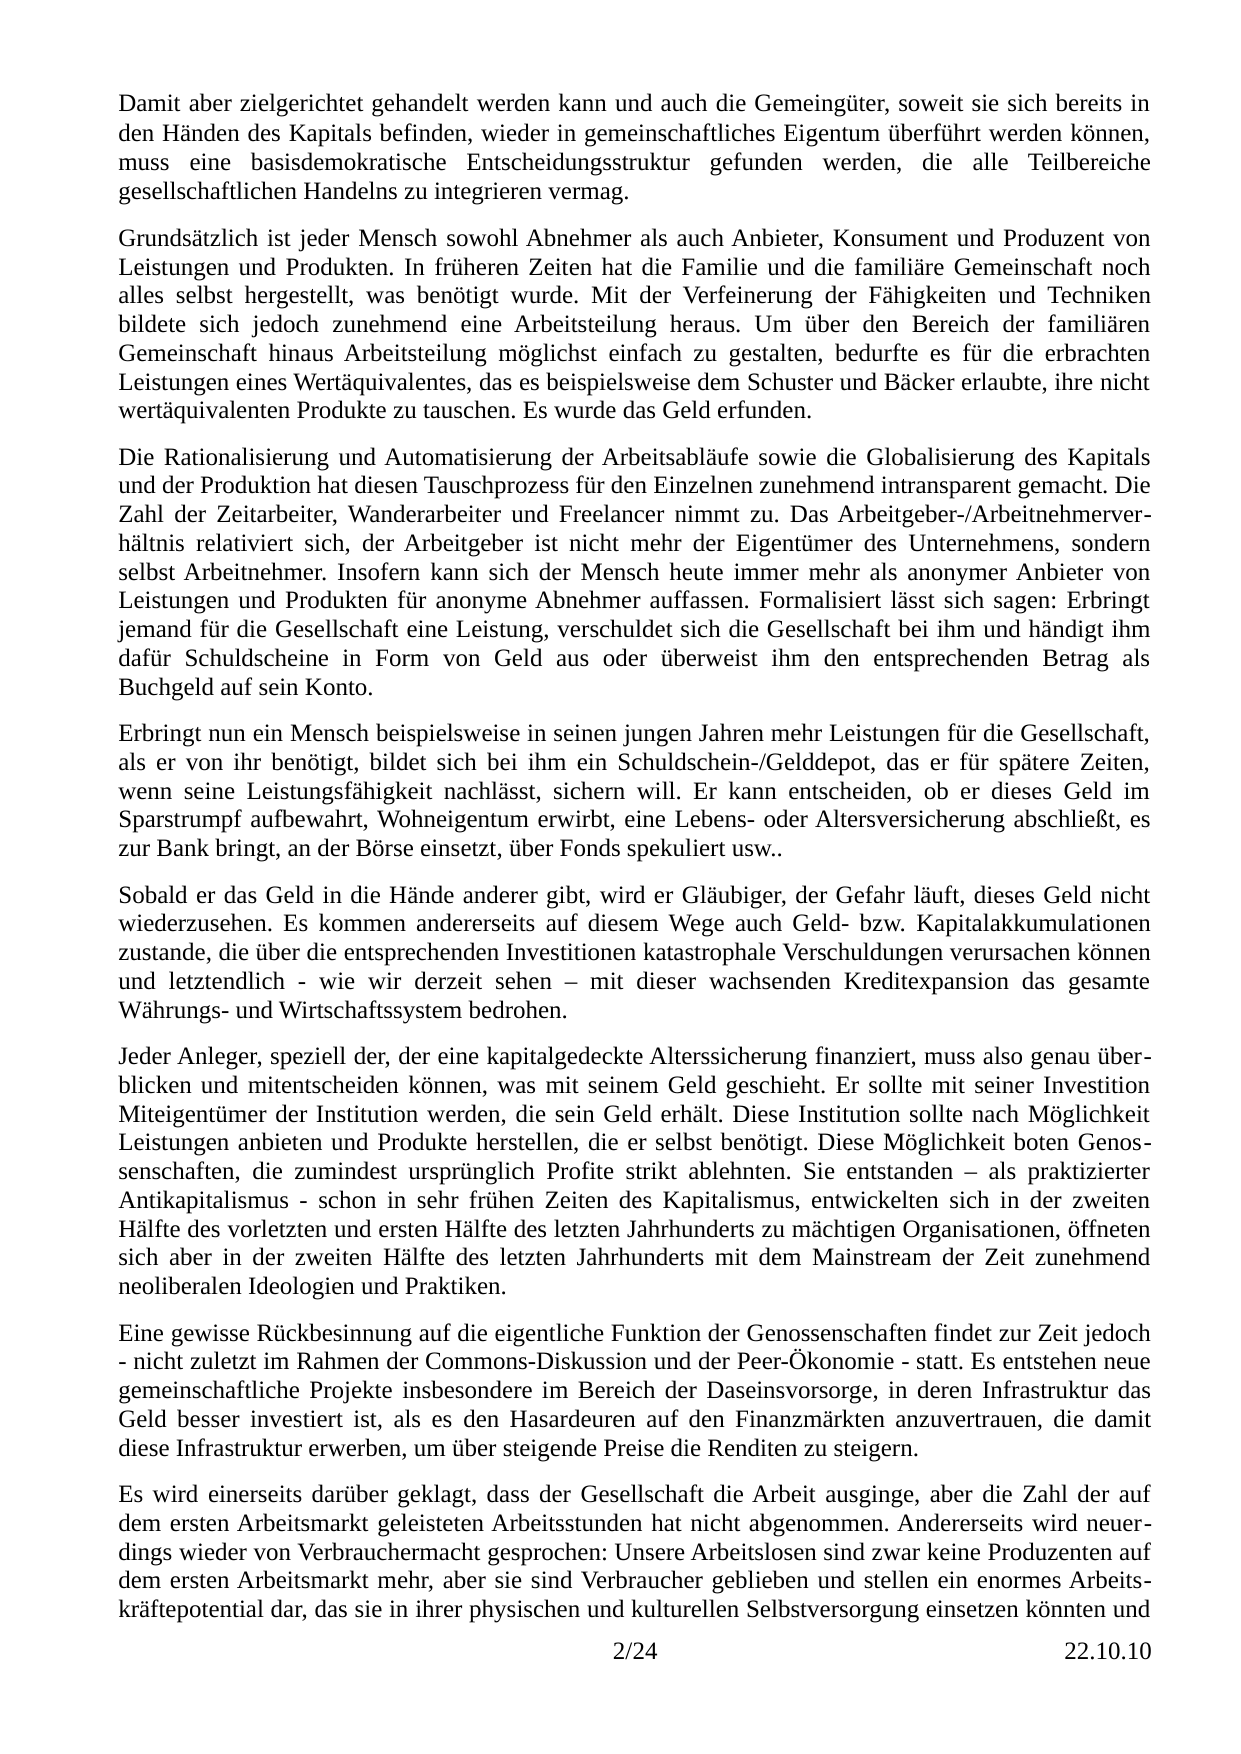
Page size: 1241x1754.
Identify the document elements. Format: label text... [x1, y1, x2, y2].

text Damit aber zielgerichtet gehandelt werden kann und auch die Gemeingüter, soweit sie sich bereits in den Händen des Kapitals befinden, wieder in gemeinschaftliches Eigentum überführt werden können, muss eine basisdemokratische Entscheidungsstruktur gefunden werden, die alle Teilbereiche gesellschaftlichen Handelns zu integrieren vermag. [118, 88, 1152, 205]
text Die Rationalisierung und Automatisierung der Arbeitsabläufe sowie die Globalisierung des Kapitals und der Produktion hat diesen Tauschprozess für den Einzelnen zunehmend intransparent gemacht. Die Zahl der Zeitarbeiter, Wanderarbeiter und Freelancer nimmt zu. Das Arbeitgeber-/Arbeitnehmerver­hältnis relativiert sich, der Arbeitgeber ist nicht mehr der Eigentümer des Unternehmens, sondern selbst Arbeitnehmer. Insofern kann sich der Mensch heute immer mehr als anonymer Anbieter von Leistungen und Produkten für anonyme Abnehmer auffassen. Formalisiert lässt sich sagen: Erbringt jemand für die Gesellschaft eine Leistung, verschuldet sich die Gesellschaft bei ihm und händigt ihm dafür Schuldscheine in Form von Geld aus oder überweist ihm den entsprechenden Betrag als Buchgeld auf sein Konto. [118, 442, 1152, 701]
text Jeder Anleger, speziell der, der eine kapitalgedeckte Alterssicherung finanziert, muss also genau über­blicken und mitentscheiden können, was mit seinem Geld geschieht. Er sollte mit seiner Investition Miteigentümer der Institution werden, die sein Geld erhält. Diese Institution sollte nach Möglichkeit Leistungen anbieten und Produkte herstellen, die er selbst benötigt. Diese Möglichkeit boten Genos­senschaften, die zumindest ursprünglich Profite strikt ablehnten. Sie entstanden – als praktizierter Antikapitalismus - schon in sehr frühen Zeiten des Kapitalismus, entwickelten sich in der zweiten Hälfte des vorletzten und ersten Hälfte des letzten Jahrhunderts zu mächtigen Organisationen, öffneten sich aber in der zweiten Hälfte des letzten Jahrhunderts mit dem Mainstream der Zeit zunehmend neoliberalen Ideologien und Praktiken. [118, 1041, 1152, 1300]
text Es wird einerseits darüber geklagt, dass der Gesellschaft die Arbeit ausginge, aber die Zahl der auf dem ersten Arbeitsmarkt geleisteten Arbeitsstunden hat nicht abgenommen. Andererseits wird neuer­dings wieder von Verbrauchermacht gesprochen: Unsere Arbeitslosen sind zwar keine Produzenten auf dem ersten Arbeitsmarkt mehr, aber sie sind Verbraucher geblieben und stellen ein enormes Arbeits­kräftepotential dar, das sie in ihrer physischen und kulturellen Selbstversorgung einsetzen könnten und [118, 1479, 1152, 1623]
text Eine gewisse Rückbesinnung auf die eigentliche Funktion der Genossenschaften findet zur Zeit jedoch - nicht zuletzt im Rahmen der Commons-Diskussion und der Peer-Ökonomie - statt. Es entstehen neue gemeinschaftliche Projekte insbesondere im Bereich der Daseinsvorsorge, in deren Infrastruktur das Geld besser investiert ist, als es den Hasardeuren auf den Finanzmärkten anzuvertrauen, die damit diese Infrastruktur erwerben, um über steigende Preise die Renditen zu steigern. [118, 1318, 1152, 1461]
text Erbringt nun ein Mensch beispielsweise in seinen jungen Jahren mehr Leistungen für die Gesellschaft, als er von ihr benötigt, bildet sich bei ihm ein Schuldschein-/Gelddepot, das er für spätere Zeiten, wenn seine Leistungsfähigkeit nachlässt, sichern will. Er kann entscheiden, ob er dieses Geld im Sparstrumpf aufbewahrt, Wohneigentum erwirbt, eine Lebens- oder Altersversicherung abschließt, es zur Bank bringt, an der Börse einsetzt, über Fonds spekuliert usw.. [118, 718, 1152, 862]
text Sobald er das Geld in die Hände anderer gibt, wird er Gläubiger, der Gefahr läuft, dieses Geld nicht wiederzusehen. Es kommen andererseits auf diesem Wege auch Geld- bzw. Kapitalakkumulationen zustande, die über die entsprechenden Investitionen katastrophale Verschuldungen verursachen können und letztendlich - wie wir derzeit sehen – mit dieser wachsenden Kreditexpansion das gesamte Währungs- und Wirtschaftssystem bedrohen. [118, 880, 1152, 1023]
text Grundsätzlich ist jeder Mensch sowohl Abnehmer als auch Anbieter, Konsument und Produzent von Leistungen und Produkten. In früheren Zeiten hat die Familie und die familiäre Gemeinschaft noch alles selbst hergestellt, was benötigt wurde. Mit der Verfeinerung der Fähigkeiten und Techniken bildete sich jedoch zunehmend eine Arbeitsteilung heraus. Um über den Bereich der familiären Gemeinschaft hinaus Arbeitsteilung möglichst einfach zu gestalten, bedurfte es für die erbrachten Leistungen eines Wertäquivalentes, das es beispielsweise dem Schuster und Bäcker erlaubte, ihre nicht wertäquivalenten Produkte zu tauschen. Es wurde das Geld erfunden. [118, 223, 1152, 424]
